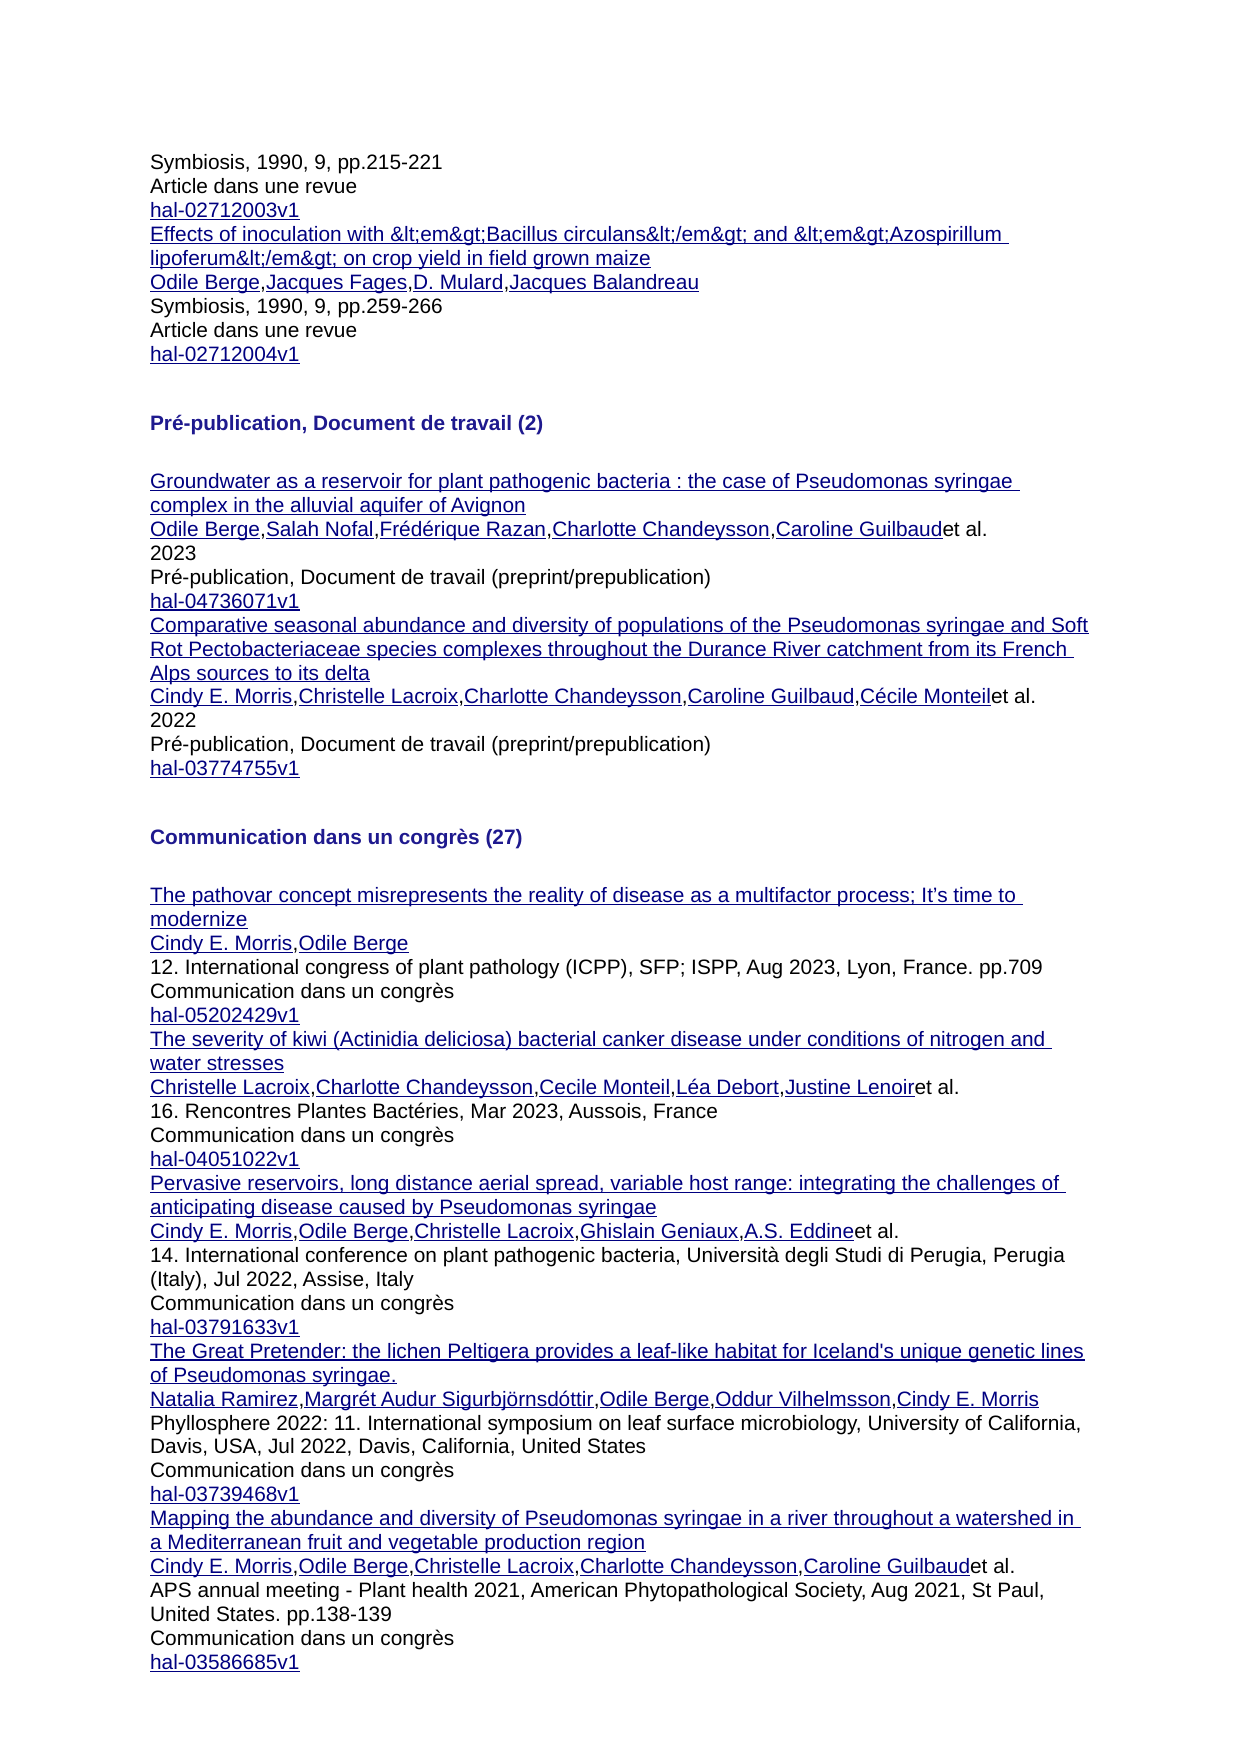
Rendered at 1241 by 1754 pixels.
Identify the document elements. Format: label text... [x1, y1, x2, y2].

subtitle Pré-publication, Document de travail (2) [150, 410, 1090, 434]
table_header The pathovar concept misrepresents the reality of disease as a multifactor process; It’s time to modernize Cindy E. Morris,Odile Berge 12. International congress of plant pathology (ICPP), SFP; ISPP, Aug 2023, Lyon, France. pp.709 Communication dans un congrès hal-05202429v1 [150, 883, 1090, 1027]
table_cell Pervasive reservoirs, long distance aerial spread, variable host range: integrating the challenges of anticipating disease caused by Pseudomonas syringae Cindy E. Morris,Odile Berge,Christelle Lacroix,Ghislain Geniaux,A.S. Eddineet al. 14. International conference on plant pathogenic bacteria, Università degli Studi di Perugia, Perugia (Italy), Jul 2022, Assise, Italy Communication dans un congrès hal-03791633v1 [150, 1171, 1090, 1338]
table_cell Comparative seasonal abundance and diversity of populations of the Pseudomonas syringae and Soft Rot Pectobacteriaceae species complexes throughout the Durance River catchment from its French Alps sources to its delta Cindy E. Morris,Christelle Lacroix,Charlotte Chandeysson,Caroline Guilbaud,Cécile Monteilet al. 2022 Pré-publication, Document de travail (preprint/prepublication) hal-03774755v1 [150, 613, 1090, 780]
table_cell Symbiosis, 1990, 9, pp.215-221 Article dans une revue hal-02712003v1 [150, 150, 1090, 222]
table_header Groundwater as a reservoir for plant pathogenic bacteria : the case of Pseudomonas syringae complex in the alluvial aquifer of Avignon Odile Berge,Salah Nofal,Frédérique Razan,Charlotte Chandeysson,Caroline Guilbaudet al. 2023 Pré-publication, Document de travail (preprint/prepublication) hal-04736071v1 [150, 469, 1090, 612]
table_cell Effects of inoculation with &lt;em&gt;Bacillus circulans&lt;/em&gt; and &lt;em&gt;Azospirillum lipoferum&lt;/em&gt; on crop yield in field grown maize Odile Berge,Jacques Fages,D. Mulard,Jacques Balandreau Symbiosis, 1990, 9, pp.259-266 Article dans une revue hal-02712004v1 [150, 222, 1090, 366]
subtitle Communication dans un congrès (27) [150, 825, 1090, 849]
table_cell The Great Pretender: the lichen Peltigera provides a leaf-like habitat for Iceland's unique genetic lines of Pseudomonas syringae. Natalia Ramirez,Margrét Audur Sigurbjörnsdóttir,Odile Berge,Oddur Vilhelmsson,Cindy E. Morris Phyllosphere 2022: 11. International symposium on leaf surface microbiology, University of California, Davis, USA, Jul 2022, Davis, California, United States Communication dans un congrès hal-03739468v1 [150, 1339, 1090, 1506]
table_cell Mapping the abundance and diversity of Pseudomonas syringae in a river throughout a watershed in a Mediterranean fruit and vegetable production region Cindy E. Morris,Odile Berge,Christelle Lacroix,Charlotte Chandeysson,Caroline Guilbaudet al. APS annual meeting - Plant health 2021, American Phytopathological Society, Aug 2021, St Paul, United States. pp.138-139 Communication dans un congrès hal-03586685v1 [150, 1506, 1090, 1674]
table_cell The severity of kiwi (Actinidia deliciosa) bacterial canker disease under conditions of nitrogen and water stresses Christelle Lacroix,Charlotte Chandeysson,Cecile Monteil,Léa Debort,Justine Lenoiret al. 16. Rencontres Plantes Bactéries, Mar 2023, Aussois, France Communication dans un congrès hal-04051022v1 [150, 1027, 1090, 1171]
